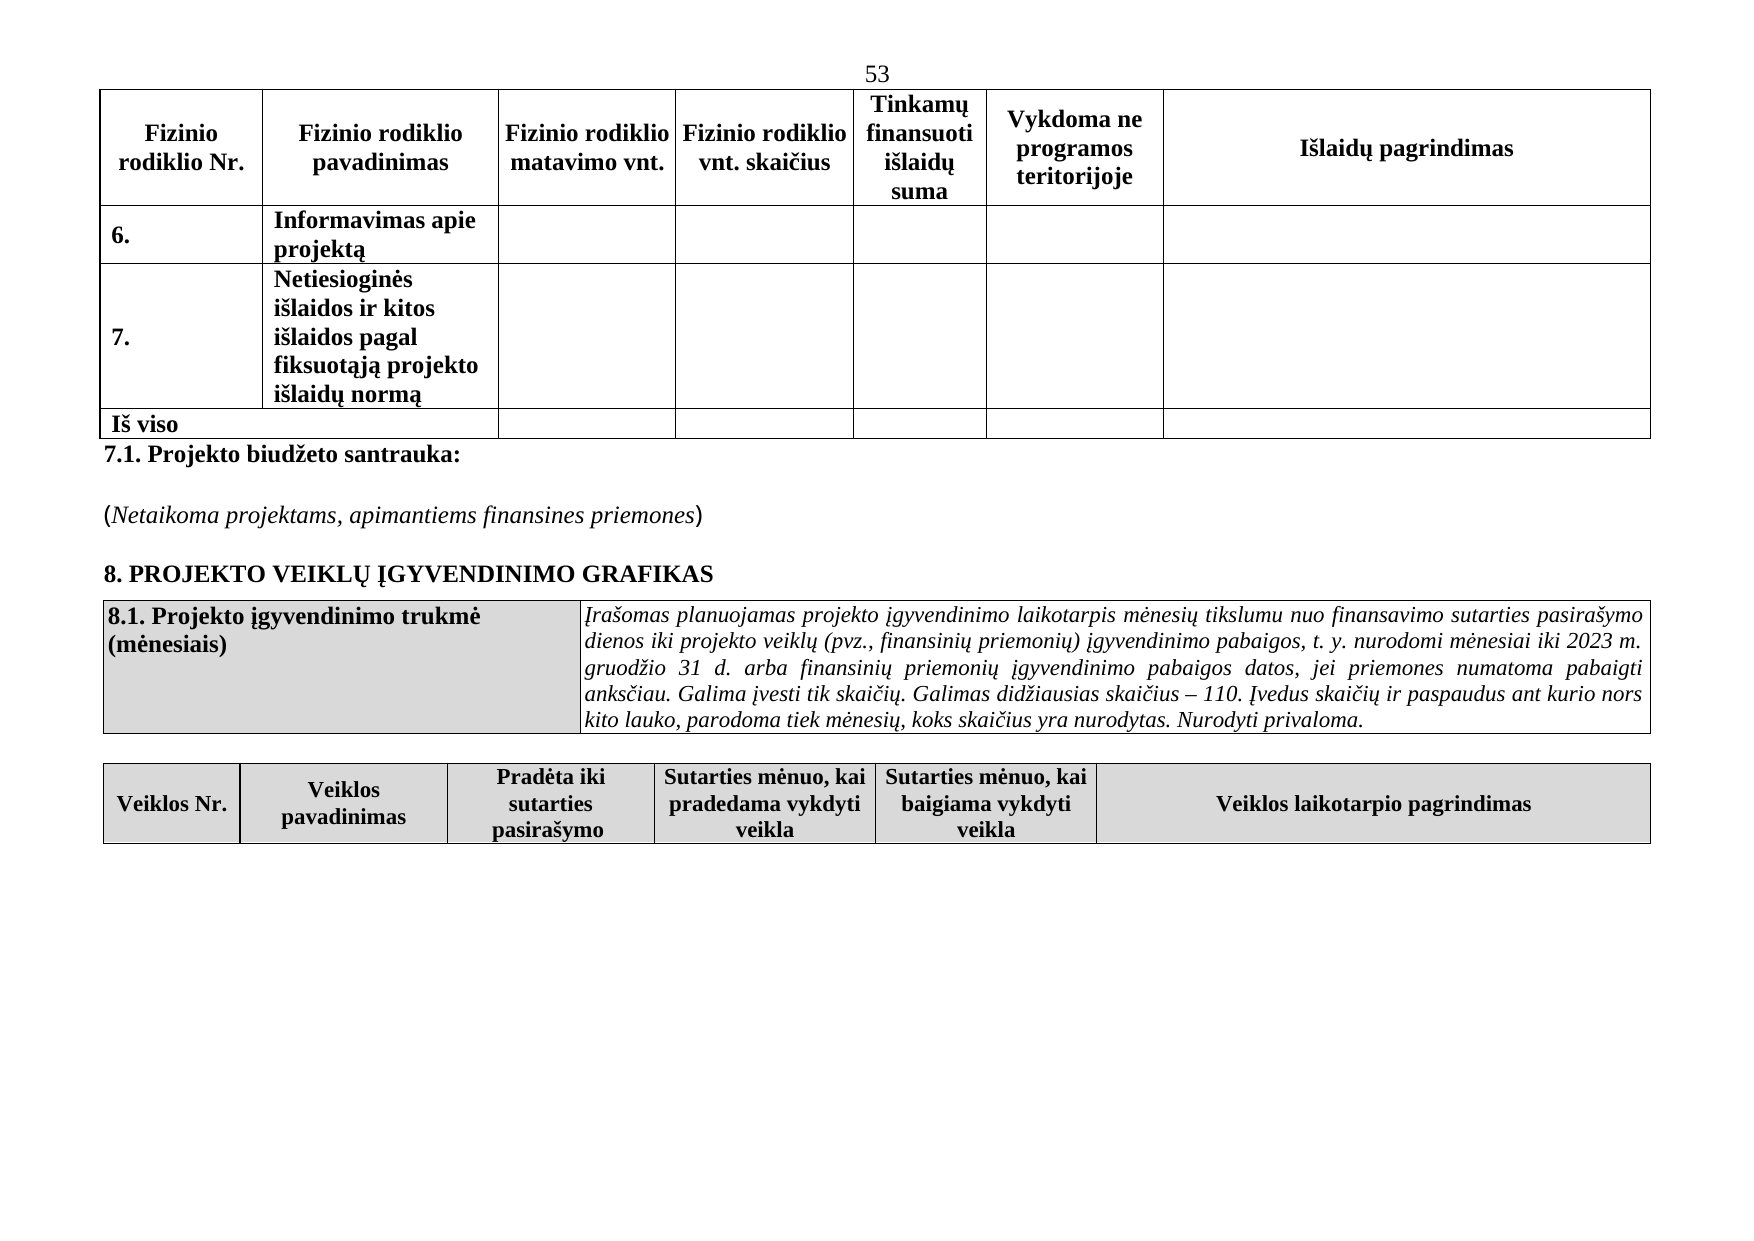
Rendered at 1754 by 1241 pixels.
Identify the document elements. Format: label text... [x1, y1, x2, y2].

table_header Vykdoma ne programos teritorijoje [987, 90, 1163, 204]
table_cell [676, 264, 853, 408]
table_cell [854, 264, 986, 408]
text 7.1. Projekto biudžeto santrauka: [103, 439, 1651, 467]
table_cell [499, 409, 675, 438]
table_cell [1164, 206, 1650, 263]
table_cell [987, 264, 1163, 408]
table_header Fizinio rodiklio pavadinimas [263, 90, 498, 204]
table_cell [1164, 264, 1650, 408]
table_cell [1164, 409, 1650, 438]
table_header Įrašomas planuojamas projekto įgyvendinimo laikotarpis mėnesių tikslumu nuo finansavimo sutarties pasirašymo dienos iki projekto veiklų (pvz., finansinių priemonių) įgyvendinimo pabaigos, t. y. nurodomi mėnesiai iki 2023 m. gruodžio 31 d. arba finansinių priemonių įgyvendinimo pabaigos datos, jei priemones numatoma pabaigti anksčiau. Galima įvesti tik skaičių. Galimas didžiausias skaičius – 110. Įvedus skaičių ir paspaudus ant kurio nors kito lauko, parodoma tiek mėnesių, koks skaičius yra nurodytas. Nurodyti privaloma. [581, 601, 1650, 733]
text (Netaikoma projektams, apimantiems finansines priemones) [103, 496, 1651, 530]
table_header Veiklos Nr. [104, 764, 239, 842]
table_cell [854, 206, 986, 263]
table_cell 7. [101, 264, 262, 408]
table_header Veiklos pavadinimas [241, 764, 447, 842]
text 8. PROJEKTO VEIKLŲ ĮGYVENDINIMO GRAFIKAS [103, 559, 1651, 588]
table_cell Iš viso [101, 409, 498, 438]
table_cell 6. [101, 206, 262, 263]
table_header Veiklos laikotarpio pagrindimas [1097, 764, 1650, 842]
table_header Išlaidų pagrindimas [1164, 90, 1650, 204]
table_cell [987, 206, 1163, 263]
table_cell Netiesioginės išlaidos ir kitos išlaidos pagal fiksuotąją projekto išlaidų normą [263, 264, 498, 408]
table_header Sutarties mėnuo, kai baigiama vykdyti veikla [876, 764, 1096, 842]
table_cell [854, 409, 986, 438]
table_cell [676, 206, 853, 263]
table_cell [499, 206, 675, 263]
table_header Fizinio rodiklio matavimo vnt. [499, 90, 675, 204]
table_cell [499, 264, 675, 408]
table_cell [987, 409, 1163, 438]
table_cell [676, 409, 853, 438]
table_header Fizinio rodiklio vnt. skaičius [676, 90, 853, 204]
table_header Sutarties mėnuo, kai pradedama vykdyti veikla [655, 764, 875, 842]
table_cell Informavimas apie projektą [263, 206, 498, 263]
table_header 8.1. Projekto įgyvendinimo trukmė (mėnesiais) [104, 601, 580, 733]
table_header Fizinio rodiklio Nr. [101, 90, 262, 204]
table_header Tinkamų finansuoti išlaidų suma [854, 90, 986, 204]
table_header Pradėta iki sutarties pasirašymo [448, 764, 654, 842]
